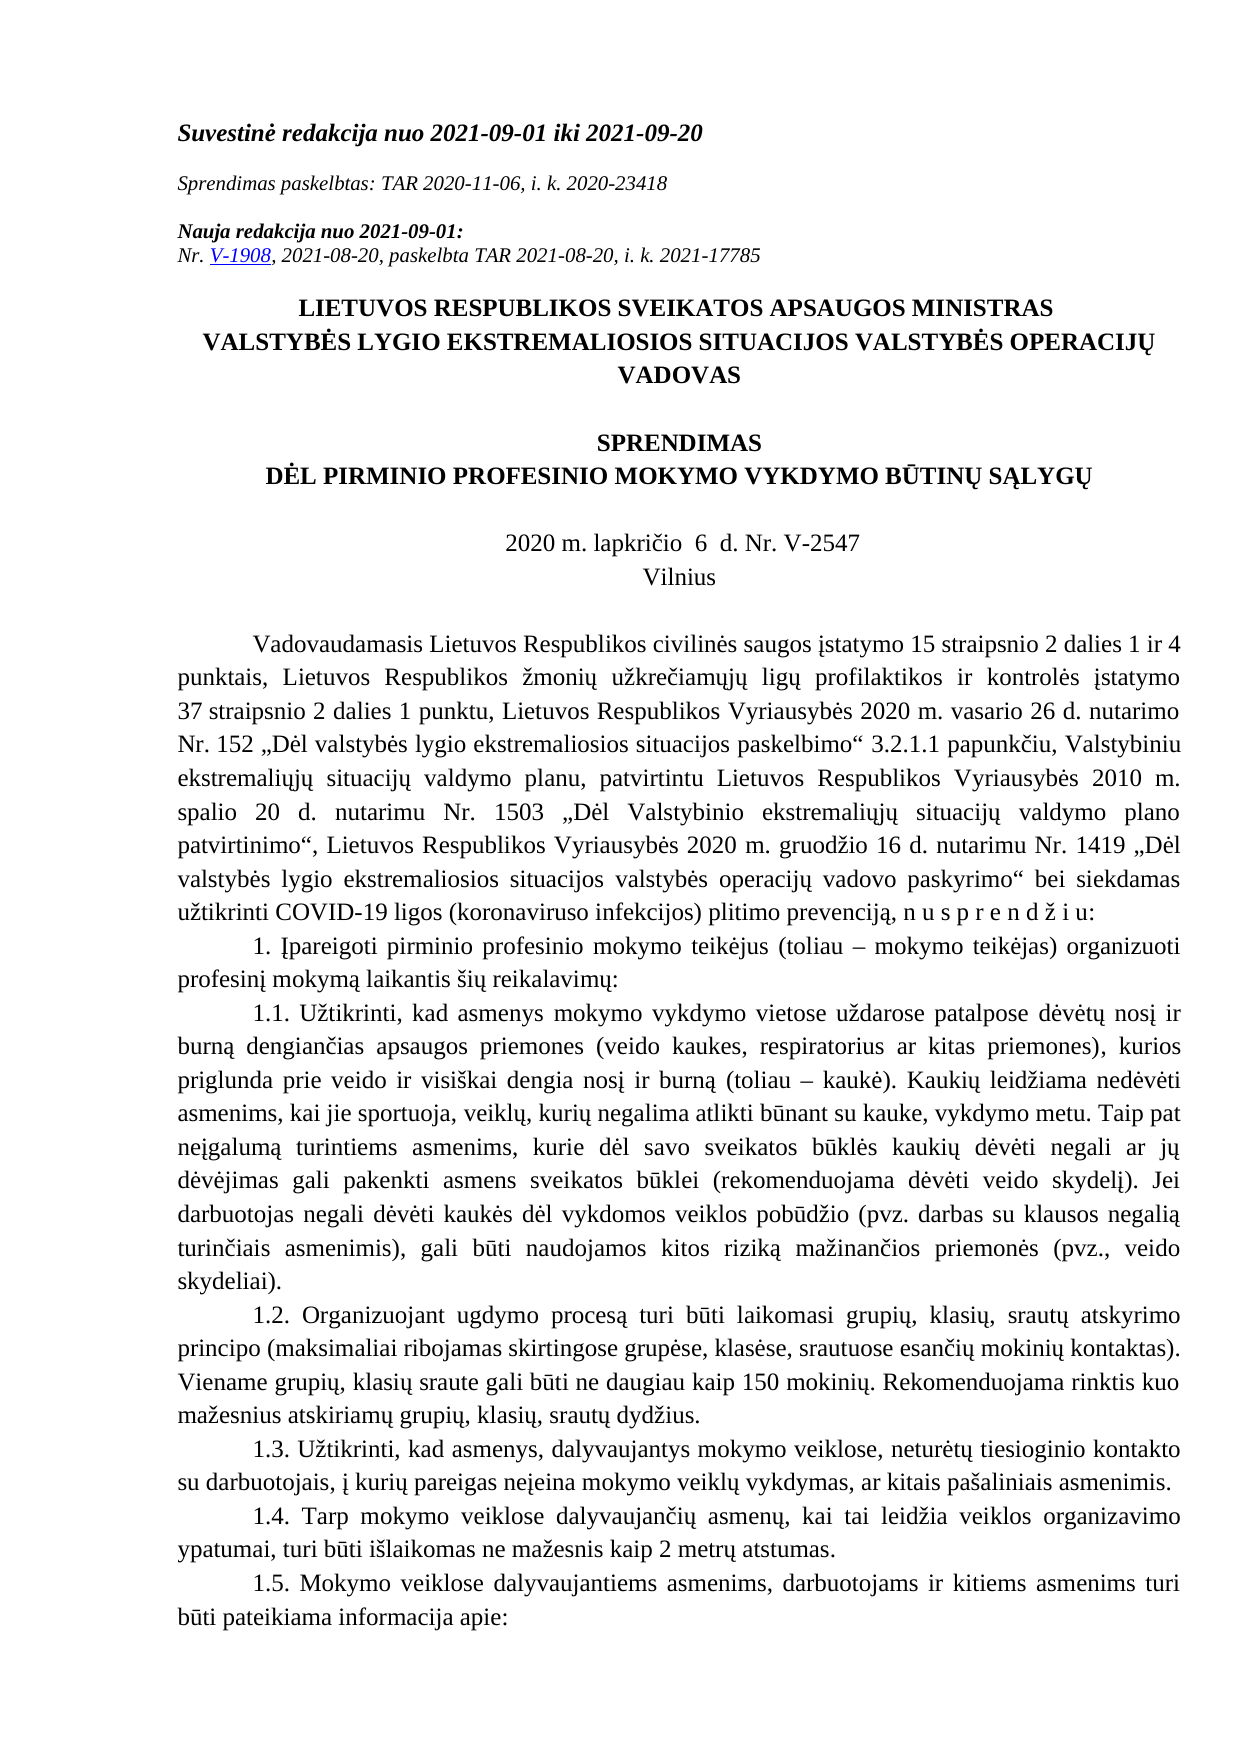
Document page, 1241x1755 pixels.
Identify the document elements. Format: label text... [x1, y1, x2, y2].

text 1.3. Užtikrinti, kad asmenys, dalyvaujantys mokymo veiklose, neturėtų tiesioginio kontakto su darbuotojais, į kurių pareigas neįeina mokymo veiklų vykdymas, ar kitais pašaliniais asmenimis. [177, 1434, 1181, 1496]
text Nauja redakcija nuo 2021-09-01: [177, 219, 1181, 243]
text 1.2. Organizuojant ugdymo procesą turi būti laikomasi grupių, klasių, srautų atskyrimo principo (maksimaliai ribojamas skirtingose grupėse, klasėse, srautuose esančių mokinių kontaktas). Viename grupių, klasių sraute gali būti ne daugiau kaip 150 mokinių. Rekomenduojama rinktis kuo mažesnius atskiriamų grupių, klasių, srautų dydžius. [177, 1300, 1181, 1429]
text VALSTYBĖS LYGIO EKSTREMALIOSIOS SITUACIJOS VALSTYBĖS OPERACIJŲ VADOVAS [177, 327, 1181, 389]
text DĖL PIRMINIO PROFESINIO MOKYMO VYKDYMO BŪTINŲ SĄLYGŲ [177, 461, 1181, 490]
text 2020 m. lapkričio 6 d. Nr. V-2547 Vilnius [177, 528, 1181, 591]
text Sprendimas paskelbtas: TAR 2020-11-06, i. k. 2020-23418 [177, 171, 1181, 195]
text 1.1. Užtikrinti, kad asmenys mokymo vykdymo vietose uždarose patalpose dėvėtų nosį ir burną dengiančias apsaugos priemones (veido kaukes, respiratorius ar kitas priemones), kurios priglunda prie veido ir visiškai dengia nosį ir burną (toliau – kaukė). Kaukių leidžiama nedėvėti asmenims, kai jie sportuoja, veiklų, kurių negalima atlikti būnant su kauke, vykdymo metu. Taip pat neįgalumą turintiems asmenims, kurie dėl savo sveikatos būklės kaukių dėvėti negali ar jų dėvėjimas gali pakenkti asmens sveikatos būklei (rekomenduojama dėvėti veido skydelį). Jei darbuotojas negali dėvėti kaukės dėl vykdomos veiklos pobūdžio (pvz. darbas su klausos negalią turinčiais asmenimis), gali būti naudojamos kitos riziką mažinančios priemonės (pvz., veido skydeliai). [177, 998, 1181, 1295]
text 1.5. Mokymo veiklose dalyvaujantiems asmenims, darbuotojams ir kitiems asmenims turi būti pateikiama informacija apie: [177, 1568, 1181, 1630]
text Suvestinė redakcija nuo 2021-09-01 iki 2021-09-20 [177, 118, 1181, 147]
text LIETUVOS RESPUBLIKOS SVEIKATOS APSAUGOS MINISTRAS [177, 293, 1181, 322]
text Nr. V-1908, 2021-08-20, paskelbta TAR 2021-08-20, i. k. 2021-17785 [177, 243, 1181, 267]
text 1. Įpareigoti pirminio profesinio mokymo teikėjus (toliau – mokymo teikėjas) organizuoti profesinį mokymą laikantis šių reikalavimų: [177, 931, 1181, 993]
text Vadovaudamasis Lietuvos Respublikos civilinės saugos įstatymo 15 straipsnio 2 dalies 1 ir 4 punktais, Lietuvos Respublikos žmonių užkrečiamųjų ligų profilaktikos ir kontrolės įstatymo 37 straipsnio 2 dalies 1 punktu, Lietuvos Respublikos Vyriausybės 2020 m. vasario 26 d. nutarimo Nr. 152 „Dėl valstybės lygio ekstremaliosios situacijos paskelbimo“ 3.2.1.1 papunkčiu, Valstybiniu ekstremaliųjų situacijų valdymo planu, patvirtintu Lietuvos Respublikos Vyriausybės 2010 m. spalio 20 d. nutarimu Nr. 1503 „Dėl Valstybinio ekstremaliųjų situacijų valdymo plano patvirtinimo“, Lietuvos Respublikos Vyriausybės 2020 m. gruodžio 16 d. nutarimu Nr. 1419 „Dėl valstybės lygio ekstremaliosios situacijos valstybės operacijų vadovo paskyrimo“ bei siekdamas užtikrinti COVID-19 ligos (koronaviruso infekcijos) plitimo prevenciją, n u s p r e n d ž i u: [177, 629, 1181, 926]
text 1.4. Tarp mokymo veiklose dalyvaujančių asmenų, kai tai leidžia veiklos organizavimo ypatumai, turi būti išlaikomas ne mažesnis kaip 2 metrų atstumas. [177, 1501, 1181, 1563]
text SPRENDIMAS [177, 428, 1181, 456]
